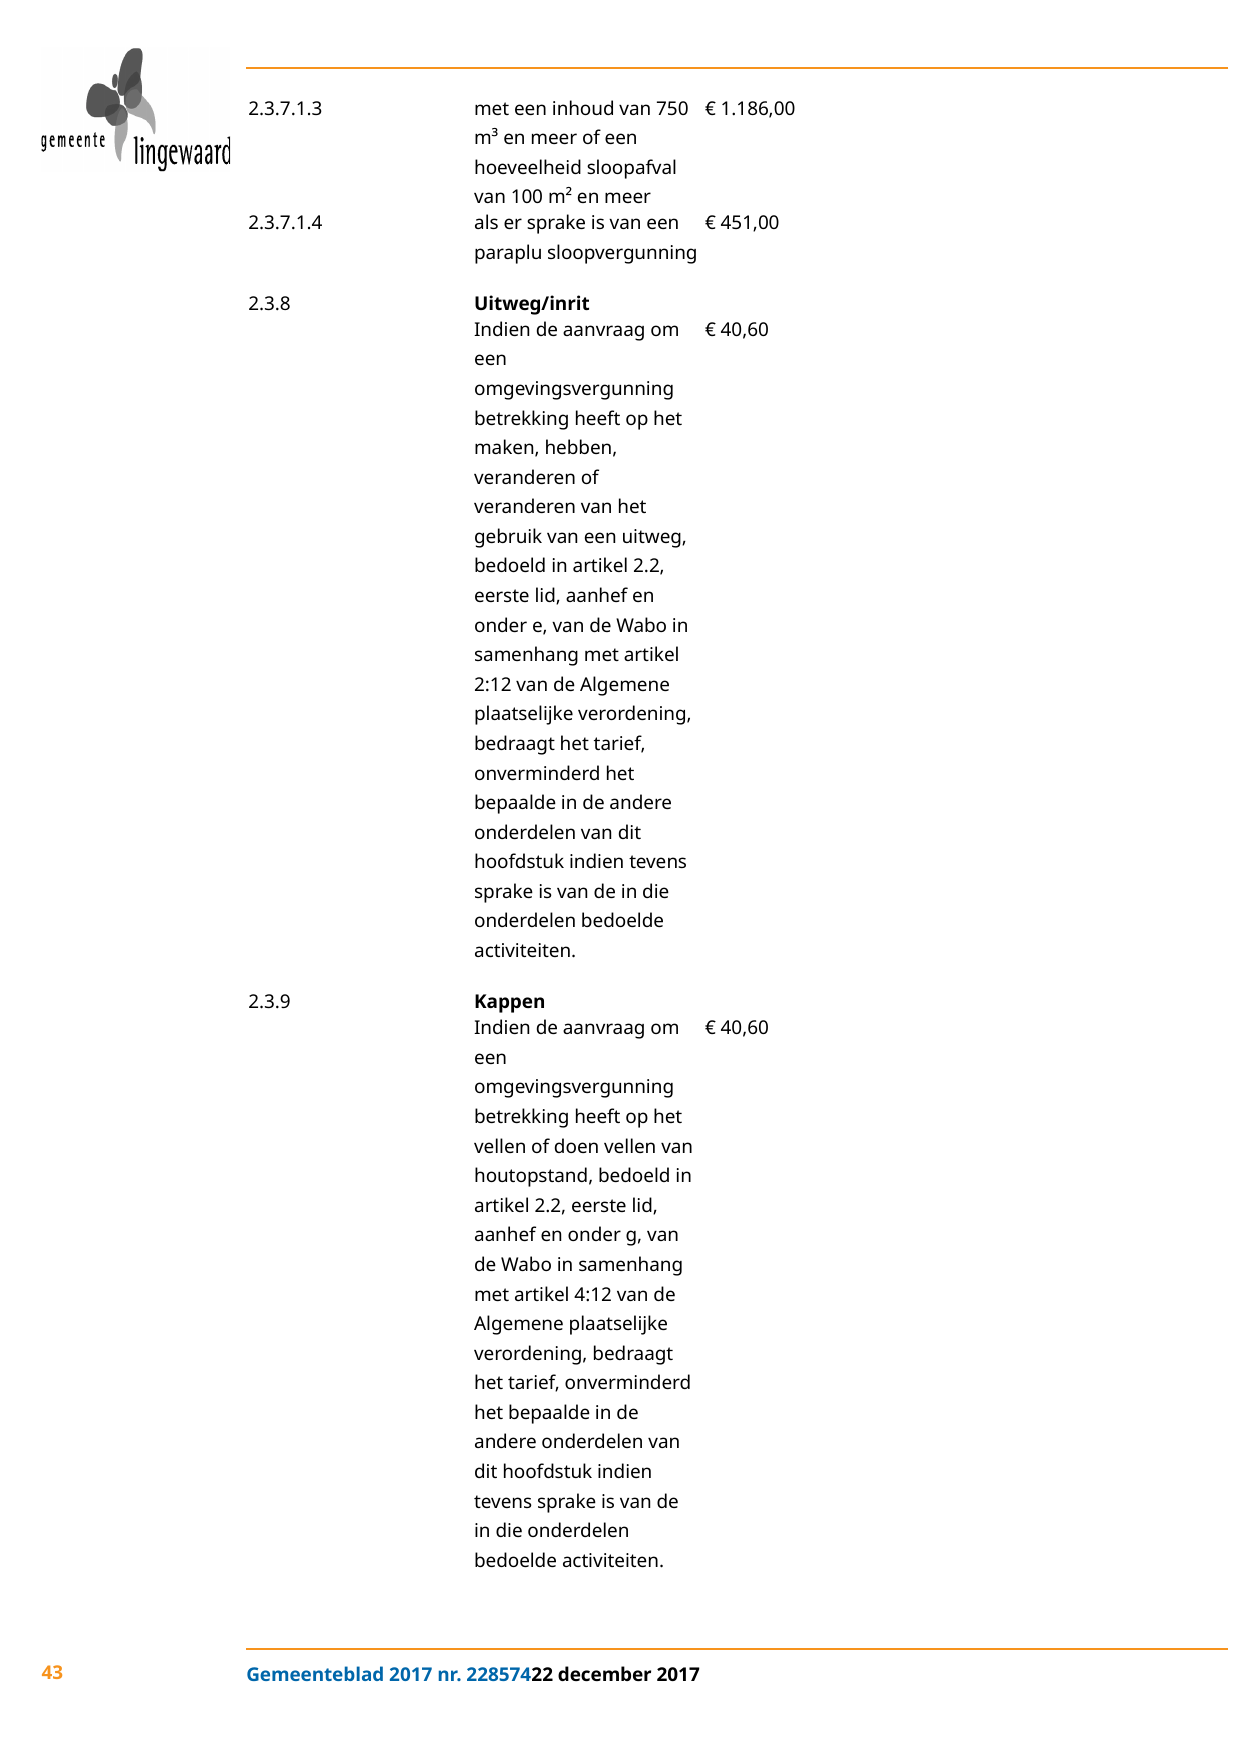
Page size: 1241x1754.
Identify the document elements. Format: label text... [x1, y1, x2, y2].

table_cell [700, 963, 926, 989]
table_cell € 40,60 [700, 1015, 926, 1573]
table_cell [700, 265, 926, 290]
table_cell [700, 1573, 926, 1598]
table_cell [700, 989, 926, 1014]
table_cell [474, 963, 700, 989]
table_cell Uitweg/inrit [474, 290, 700, 316]
table_cell 2.3.9 [248, 989, 474, 1014]
table_cell [474, 1573, 700, 1598]
table_cell Indien de aanvraag om een omgevingsvergunning betrekking heeft op het maken, hebben, veranderen of veranderen van het gebruik van een uitweg, bedoeld in artikel 2.2, eerste lid, aanhef en onder e, van de Wabo in samenhang met artikel 2:12 van de Algemene plaatselijke verordening, bedraagt het tarief, onverminderd het bepaalde in de andere onderdelen van dit hoofdstuk indien tevens sprake is van de in die onderdelen bedoelde activiteiten. [474, 316, 700, 963]
table_cell [474, 265, 700, 290]
table_cell Kappen [474, 989, 700, 1014]
table_cell 2.3.8 [248, 290, 474, 316]
table_cell [248, 265, 474, 290]
table_cell [248, 316, 474, 963]
table_cell € 1.186,00 [700, 95, 926, 209]
table_cell als er sprake is van een paraplu sloopvergunning [474, 209, 700, 264]
table_cell € 451,00 [700, 209, 926, 264]
table_cell 2.3.7.1.4 [248, 209, 474, 264]
table_cell [248, 1015, 474, 1573]
table_cell € 40,60 [700, 316, 926, 963]
table_cell [700, 290, 926, 316]
table_cell 2.3.7.1.3 [248, 95, 474, 209]
table_cell met een inhoud van 750 m³ en meer of een hoeveelheid sloopafval van 100 m² en meer [474, 95, 700, 209]
picture [41, 47, 231, 172]
table_cell Indien de aanvraag om een omgevingsvergunning betrekking heeft op het vellen of doen vellen van houtopstand, bedoeld in artikel 2.2, eerste lid, aanhef en onder g, van de Wabo in samenhang met artikel 4:12 van de Algemene plaatselijke verordening, bedraagt het tarief, onverminderd het bepaalde in de andere onderdelen van dit hoofdstuk indien tevens sprake is van de in die onderdelen bedoelde activiteiten. [474, 1015, 700, 1573]
table_cell [248, 1573, 474, 1598]
table_cell [248, 963, 474, 989]
